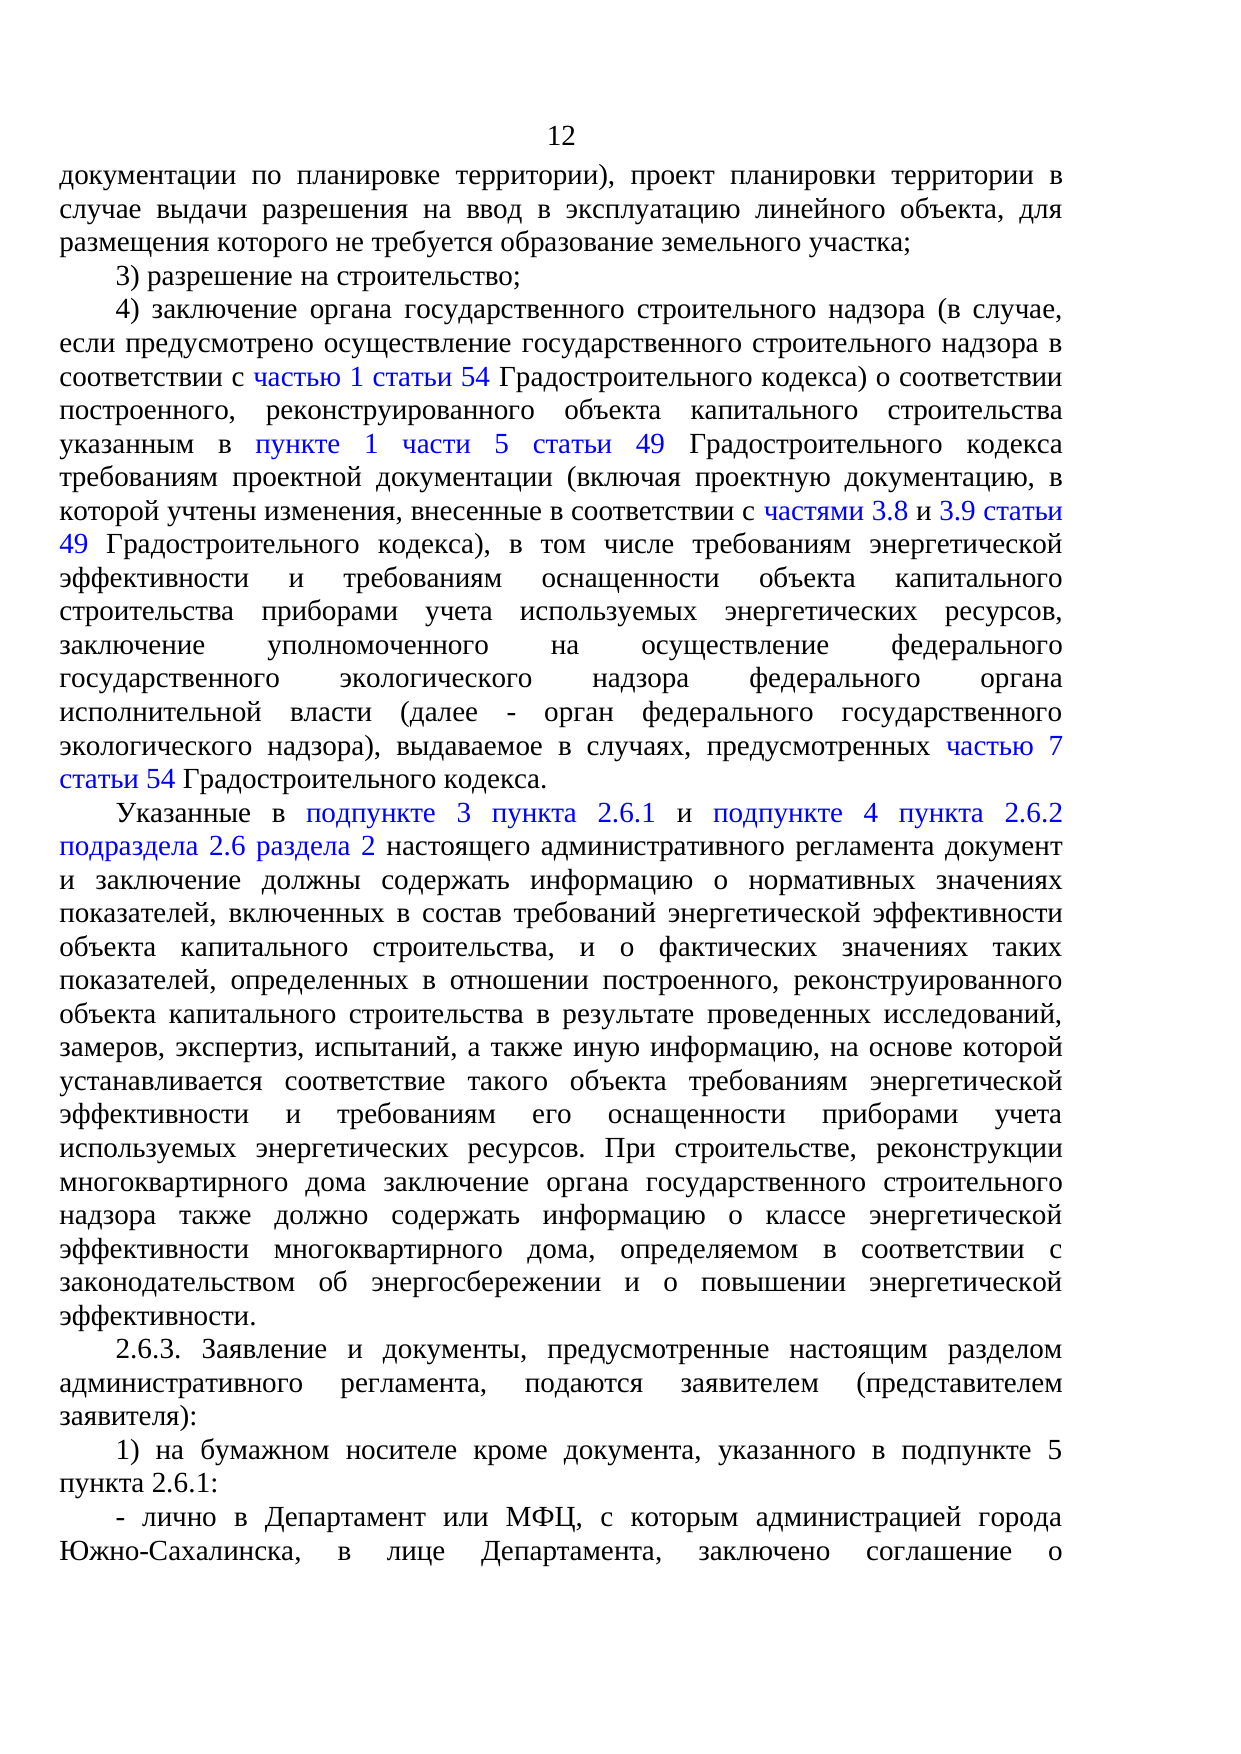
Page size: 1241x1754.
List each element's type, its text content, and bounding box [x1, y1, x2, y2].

text 4) заключение органа государственного строительного надзора (в случае, если предусмотрено осуществление государственного строительного надзора в соответствии с частью 1 статьи 54 Градостроительного кодекса) о соответствии построенного, реконструированного объекта капитального строительства указанным в пункте 1 части 5 статьи 49 Градостроительного кодекса требованиям проектной документации (включая проектную документацию, в которой учтены изменения, внесенные в соответствии с частями 3.8 и 3.9 статьи 49 Градостроительного кодекса), в том числе требованиям энергетической эффективности и требованиям оснащенности объекта капитального строительства приборами учета используемых энергетических ресурсов, заключение уполномоченного на осуществление федерального государственного экологического надзора федерального органа исполнительной власти (далее - орган федерального государственного экологического надзора), выдаваемое в случаях, предусмотренных частью 7 статьи 54 Градостроительного кодекса. [59, 292, 1063, 795]
text 3) разрешение на строительство; [59, 258, 1063, 292]
text Указанные в подпункте 3 пункта 2.6.1 и подпункте 4 пункта 2.6.2 подраздела 2.6 раздела 2 настоящего административного регламента документ и заключение должны содержать информацию о нормативных значениях показателей, включенных в состав требований энергетической эффективности объекта капитального строительства, и о фактических значениях таких показателей, определенных в отношении построенного, реконструированного объекта капитального строительства в результате проведенных исследований, замеров, экспертиз, испытаний, а также иную информацию, на основе которой устанавливается соответствие такого объекта требованиям энергетической эффективности и требованиям его оснащенности приборами учета используемых энергетических ресурсов. При строительстве, реконструкции многоквартирного дома заключение органа государственного строительного надзора также должно содержать информацию о классе энергетической эффективности многоквартирного дома, определяемом в соответствии с законодательством об энергосбережении и о повышении энергетической эффективности. [59, 795, 1063, 1332]
text 2.6.3. Заявление и документы, предусмотренные настоящим разделом административного регламента, подаются заявителем (представителем заявителя): [59, 1332, 1063, 1432]
text документации по планировке территории), проект планировки территории в случае выдачи разрешения на ввод в эксплуатацию линейного объекта, для размещения которого не требуется образование земельного участка; [59, 158, 1063, 258]
text - лично в Департамент или МФЦ, с которым администрацией города Южно-Сахалинска, в лице Департамента, заключено соглашение о [59, 1499, 1063, 1566]
text 1) на бумажном носителе кроме документа, указанного в подпункте 5 пункта 2.6.1: [59, 1432, 1063, 1499]
